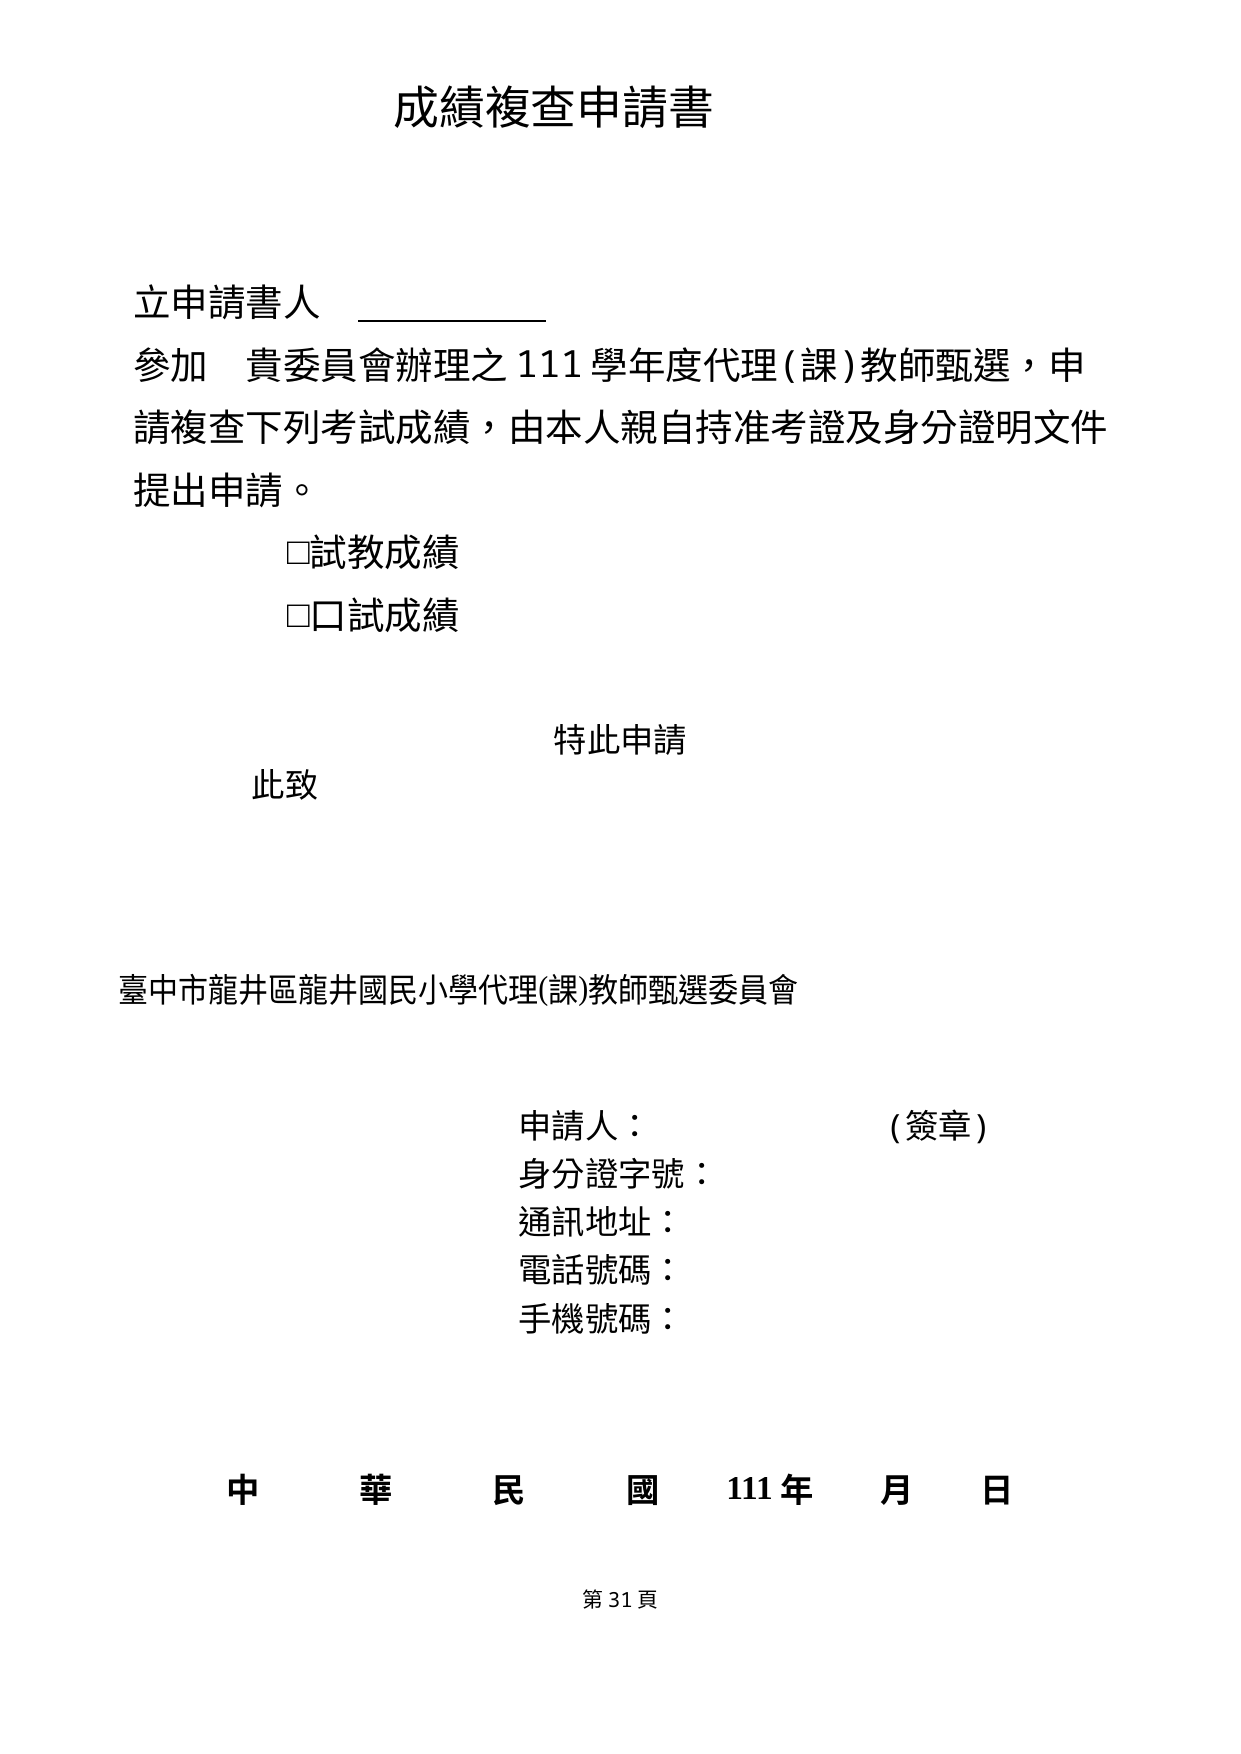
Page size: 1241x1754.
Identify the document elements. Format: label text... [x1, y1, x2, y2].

text 臺中市龍井區龍井國民小學代理(課)教師甄選委員會 [118, 946, 1122, 1008]
text 身分證字號： [118, 1148, 1122, 1196]
text 手機號碼： [118, 1292, 1122, 1341]
text 電話號碼： [118, 1244, 1122, 1292]
text 中 華 民 國 111 年 月 日 [118, 1446, 1122, 1508]
text 成績複查申請書 [118, 71, 1122, 137]
text 此致 [118, 758, 1122, 807]
text 參加 貴委員會辦理之111學年度代理(課)教師甄選，申請複查下列考試成績，由本人親自持准考證及身分證明文件提出申請。 [133, 321, 1122, 508]
text 特此申請 [118, 696, 1122, 758]
text □口試成績 [118, 571, 1122, 633]
text □試教成績 [118, 508, 1122, 571]
text 申請人： (簽章) [118, 1099, 1122, 1148]
text 立申請書人 [133, 258, 1122, 321]
text 通訊地址： [118, 1196, 1122, 1244]
